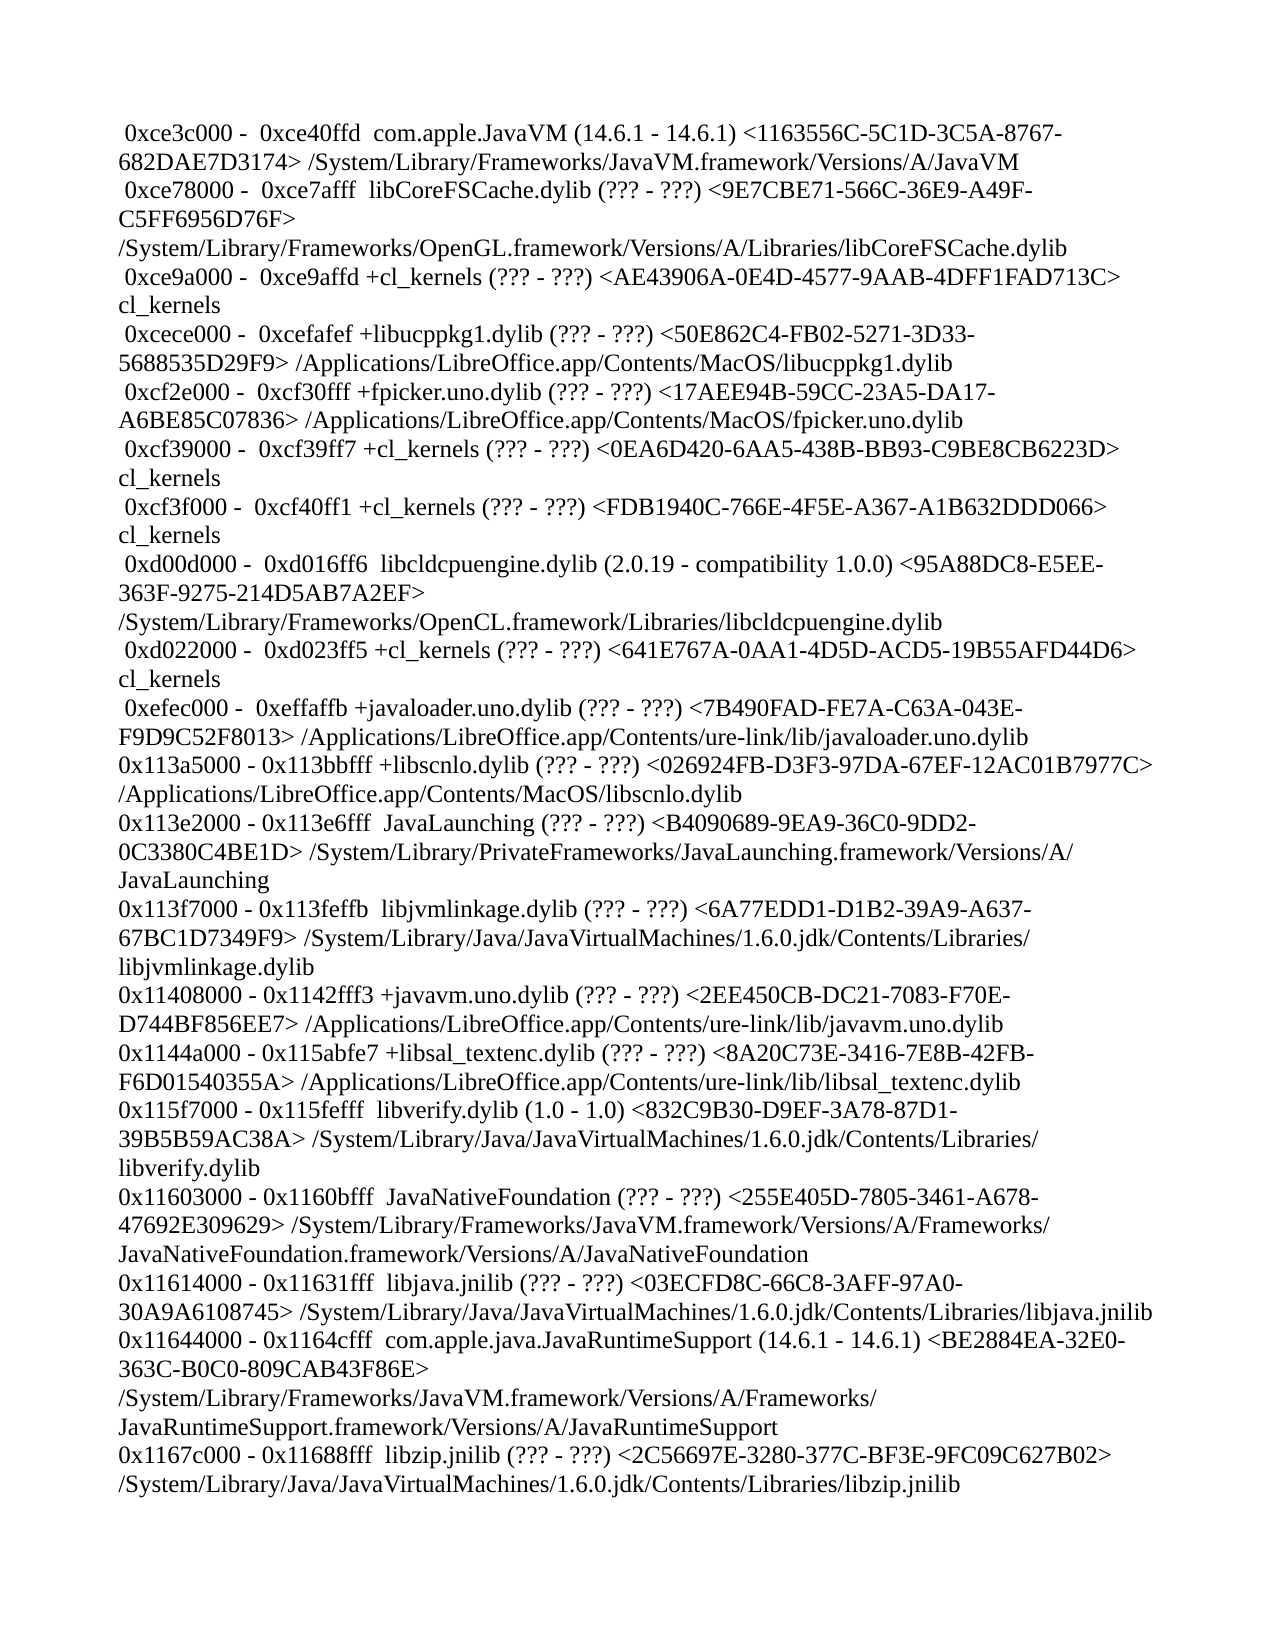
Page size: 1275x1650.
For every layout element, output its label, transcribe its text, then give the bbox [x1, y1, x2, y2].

text 0xce3c000 - 0xce40ffd com.apple.JavaVM (14.6.1 - 14.6.1) <1163556C-5C1D-3C5A-8767-682DAE7D3174> /System/Library/Frameworks/JavaVM.framework/Versions/A/JavaVM [118, 118, 1157, 176]
text 0xd00d000 - 0xd016ff6 libcldcpuengine.dylib (2.0.19 - compatibility 1.0.0) <95A88DC8-E5EE-363F-9275-214D5AB7A2EF> /System/Library/Frameworks/OpenCL.framework/Libraries/libcldcpuengine.dylib [118, 549, 1157, 636]
text 0x113f7000 - 0x113feffb libjvmlinkage.dylib (??? - ???) <6A77EDD1-D1B2-39A9-A637-67BC1D7349F9> /System/Library/Java/JavaVirtualMachines/1.6.0.jdk/Contents/Libraries/libjvmlinkage.dylib [118, 894, 1157, 981]
text 0xcece000 - 0xcefafef +libucppkg1.dylib (??? - ???) <50E862C4-FB02-5271-3D33-5688535D29F9> /Applications/LibreOffice.app/Contents/MacOS/libucppkg1.dylib [118, 319, 1157, 377]
text 0xcf2e000 - 0xcf30fff +fpicker.uno.dylib (??? - ???) <17AEE94B-59CC-23A5-DA17-A6BE85C07836> /Applications/LibreOffice.app/Contents/MacOS/fpicker.uno.dylib [118, 377, 1157, 434]
text 0x11408000 - 0x1142fff3 +javavm.uno.dylib (??? - ???) <2EE450CB-DC21-7083-F70E-D744BF856EE7> /Applications/LibreOffice.app/Contents/ure-link/lib/javavm.uno.dylib [118, 981, 1157, 1038]
text 0x11644000 - 0x1164cfff com.apple.java.JavaRuntimeSupport (14.6.1 - 14.6.1) <BE2884EA-32E0-363C-B0C0-809CAB43F86E> /System/Library/Frameworks/JavaVM.framework/Versions/A/Frameworks/JavaRuntimeSupport.framework/Versions/A/JavaRuntimeSupport [118, 1326, 1157, 1441]
text 0x113a5000 - 0x113bbfff +libscnlo.dylib (??? - ???) <026924FB-D3F3-97DA-67EF-12AC01B7977C> /Applications/LibreOffice.app/Contents/MacOS/libscnlo.dylib [118, 751, 1157, 808]
text 0xcf39000 - 0xcf39ff7 +cl_kernels (??? - ???) <0EA6D420-6AA5-438B-BB93-C9BE8CB6223D> cl_kernels [118, 434, 1157, 492]
text 0x1144a000 - 0x115abfe7 +libsal_textenc.dylib (??? - ???) <8A20C73E-3416-7E8B-42FB-F6D01540355A> /Applications/LibreOffice.app/Contents/ure-link/lib/libsal_textenc.dylib [118, 1038, 1157, 1096]
text 0xefec000 - 0xeffaffb +javaloader.uno.dylib (??? - ???) <7B490FAD-FE7A-C63A-043E-F9D9C52F8013> /Applications/LibreOffice.app/Contents/ure-link/lib/javaloader.uno.dylib [118, 693, 1157, 751]
text 0xce78000 - 0xce7afff libCoreFSCache.dylib (??? - ???) <9E7CBE71-566C-36E9-A49F-C5FF6956D76F> /System/Library/Frameworks/OpenGL.framework/Versions/A/Libraries/libCoreFSCache.dylib [118, 176, 1157, 262]
text 0xd022000 - 0xd023ff5 +cl_kernels (??? - ???) <641E767A-0AA1-4D5D-ACD5-19B55AFD44D6> cl_kernels [118, 636, 1157, 693]
text 0x1167c000 - 0x11688fff libzip.jnilib (??? - ???) <2C56697E-3280-377C-BF3E-9FC09C627B02> /System/Library/Java/JavaVirtualMachines/1.6.0.jdk/Contents/Libraries/libzip.jnilib [118, 1441, 1157, 1498]
text 0x115f7000 - 0x115fefff libverify.dylib (1.0 - 1.0) <832C9B30-D9EF-3A78-87D1-39B5B59AC38A> /System/Library/Java/JavaVirtualMachines/1.6.0.jdk/Contents/Libraries/libverify.dylib [118, 1096, 1157, 1182]
text 0x11614000 - 0x11631fff libjava.jnilib (??? - ???) <03ECFD8C-66C8-3AFF-97A0-30A9A6108745> /System/Library/Java/JavaVirtualMachines/1.6.0.jdk/Contents/Libraries/libjava.jnilib [118, 1268, 1157, 1326]
text 0xcf3f000 - 0xcf40ff1 +cl_kernels (??? - ???) <FDB1940C-766E-4F5E-A367-A1B632DDD066> cl_kernels [118, 492, 1157, 549]
text 0x113e2000 - 0x113e6fff JavaLaunching (??? - ???) <B4090689-9EA9-36C0-9DD2-0C3380C4BE1D> /System/Library/PrivateFrameworks/JavaLaunching.framework/Versions/A/JavaLaunching [118, 808, 1157, 894]
text 0x11603000 - 0x1160bfff JavaNativeFoundation (??? - ???) <255E405D-7805-3461-A678-47692E309629> /System/Library/Frameworks/JavaVM.framework/Versions/A/Frameworks/JavaNativeFoundation.framework/Versions/A/JavaNativeFoundation [118, 1182, 1157, 1268]
text 0xce9a000 - 0xce9affd +cl_kernels (??? - ???) <AE43906A-0E4D-4577-9AAB-4DFF1FAD713C> cl_kernels [118, 262, 1157, 319]
